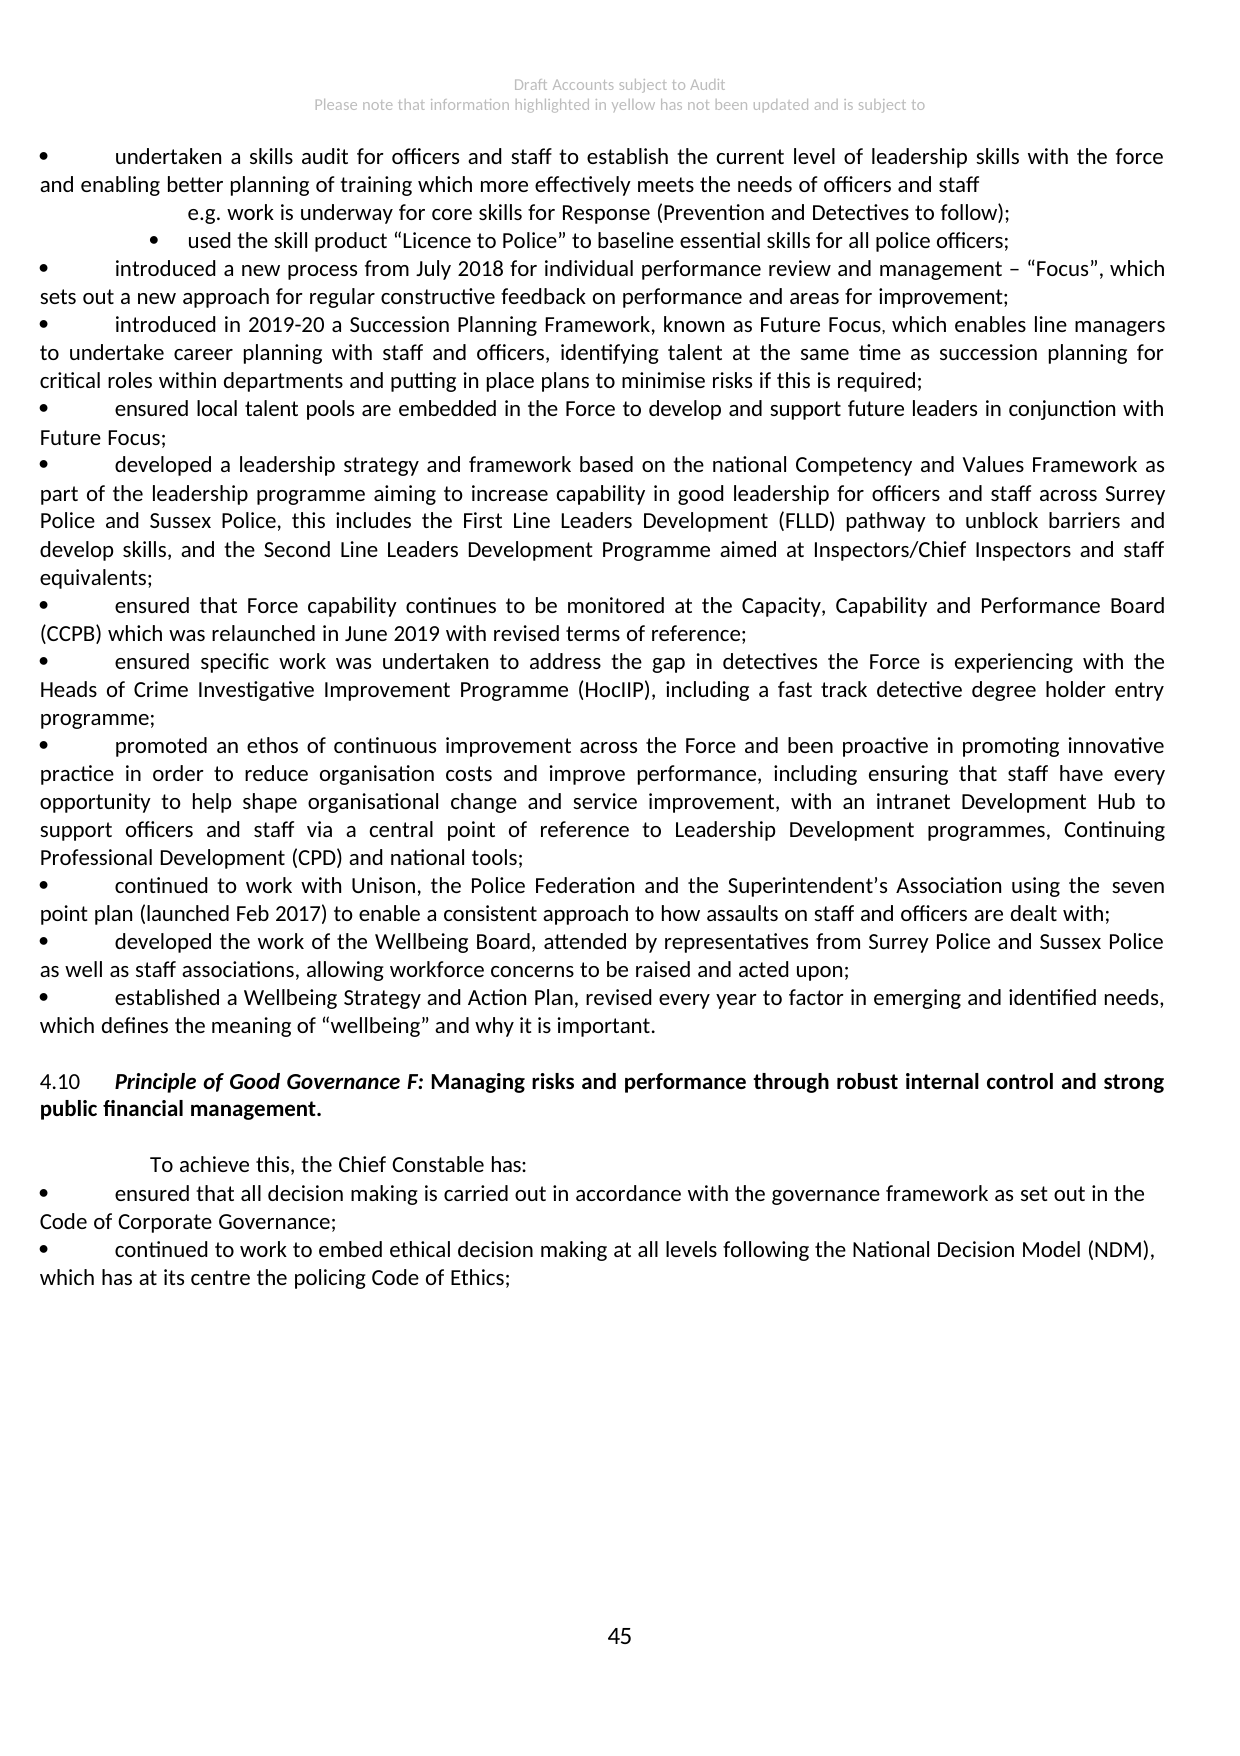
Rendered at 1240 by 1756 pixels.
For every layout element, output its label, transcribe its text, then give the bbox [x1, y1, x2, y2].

list promoted an ethos of continuous improvement across the Force and been proactive in promoting innovative practice in order to reduce organisation costs and improve performance, including ensuring that staff have every opportunity to help shape organisational change and service improvement, with an intranet Development Hub to support officers and staff via a central point of reference to Leadership Development programmes, Continuing Professional Development (CPD) and national tools; [39, 731, 1165, 871]
list Principle of Good Governance F: Managing risks and performance through robust internal control and strong public financial management. [39, 1067, 1165, 1122]
list introduced in 2019-20 a Succession Planning Framework, known as Future Focus, which enables line managers to undertake career planning with staff and officers, identifying talent at the same time as succession planning for critical roles within departments and putting in place plans to minimise risks if this is required; [39, 311, 1165, 394]
list introduced a new process from July 2018 for individual performance review and management – “Focus”, which sets out a new approach for regular constructive feedback on performance and areas for improvement; [39, 254, 1166, 311]
list developed the work of the Wellbeing Board, attended by representatives from Surrey Police and Sussex Police as well as staff associations, allowing workforce concerns to be raised and acted upon; [39, 927, 1164, 983]
list continued to work to embed ethical decision making at all levels following the National Decision Model (NDM), which has at its centre the policing Code of Ethics; [39, 1235, 1165, 1291]
list continued to work with Unison, the Police Federation and the Superintendent’s Association using the seven point plan (launched Feb 2017) to enable a consistent approach to how assaults on staff and officers are dealt with; [39, 871, 1165, 927]
list ensured local talent pools are embedded in the Force to develop and support future leaders in conjunction with Future Focus; [39, 394, 1165, 451]
list used the skill product “Licence to Police” to baseline essential skills for all police officers; [150, 226, 1200, 254]
text To achieve this, the Chief Constable has: [150, 1151, 1200, 1179]
list developed a leadership strategy and framework based on the national Competency and Values Framework as part of the leadership programme aiming to increase capability in good leadership for officers and staff across Surrey Police and Sussex Police, this includes the First Line Leaders Development (FLLD) pathway to unblock barriers and develop skills, and the Second Line Leaders Development Programme aimed at Inspectors/Chief Inspectors and staff equivalents; [39, 451, 1165, 591]
list ensured specific work was undertaken to address the gap in detectives the Force is experiencing with the Heads of Crime Investigative Improvement Programme (HocIIP), including a fast track detective degree holder entry programme; [39, 647, 1165, 731]
list established a Wellbeing Strategy and Action Plan, revised every year to factor in emerging and identified needs, which defines the meaning of “wellbeing” and why it is important. [39, 983, 1165, 1039]
list undertaken a skills audit for officers and staff to establish the current level of leadership skills with the force and enabling better planning of training which more effectively meets the needs of officers and staff [39, 142, 1165, 198]
list ensured that all decision making is carried out in accordance with the governance framework as set out in the Code of Corporate Governance; [39, 1179, 1165, 1235]
list ensured that Force capability continues to be monitored at the Capacity, Capability and Performance Board (CCPB) which was relaunched in June 2019 with revised terms of reference; [39, 591, 1165, 647]
text e.g. work is underway for core skills for Response (Prevention and Detectives to follow); [187, 198, 1200, 226]
